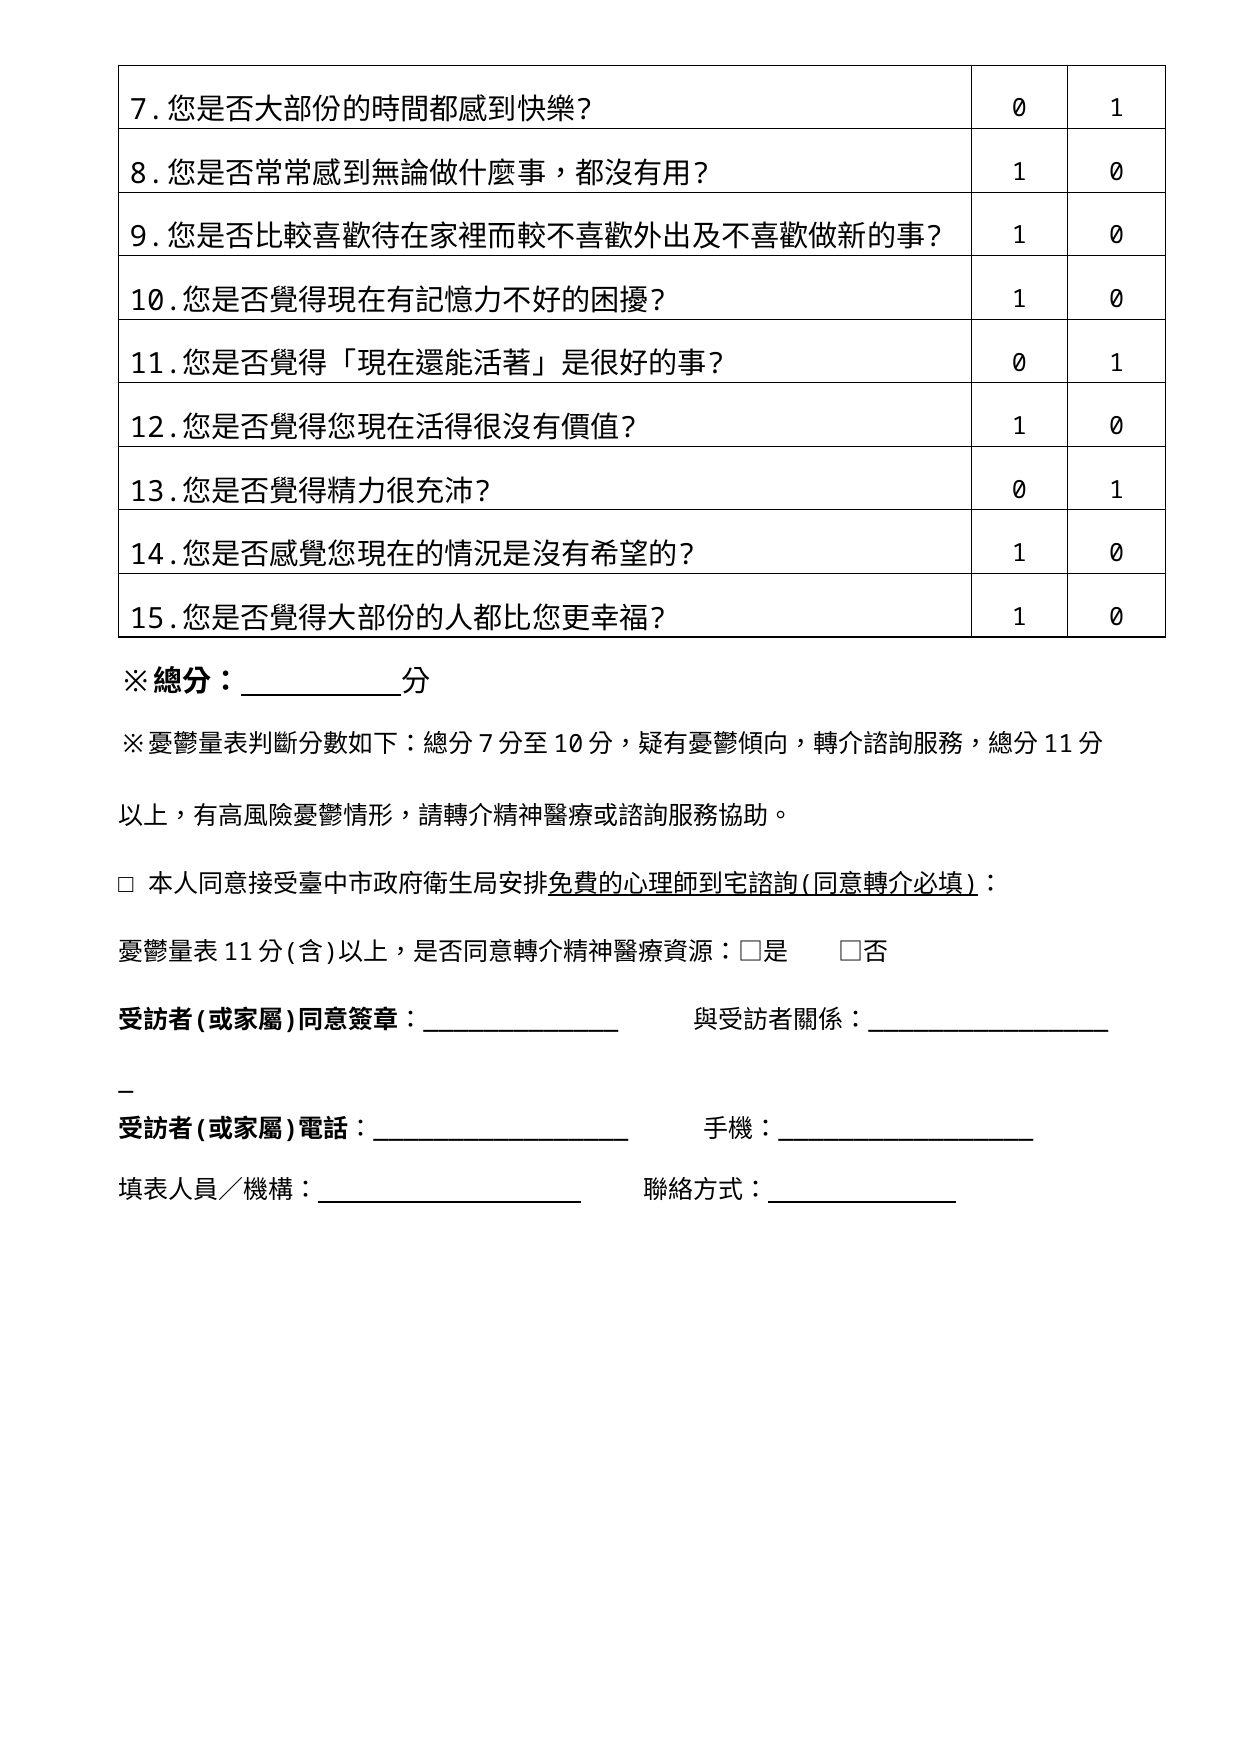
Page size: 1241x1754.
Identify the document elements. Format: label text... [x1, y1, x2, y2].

table_cell 10.您是否覺得現在有記憶力不好的困擾? [119, 256, 971, 319]
table_cell 您是否比較喜歡待在家裡而較不喜歡外出及不喜歡做新的事? [119, 193, 971, 255]
table_cell 1 [972, 193, 1067, 255]
text ※總分： 分 [118, 638, 1122, 700]
table_cell 0 [972, 66, 1067, 128]
table_cell 0 [1068, 256, 1165, 319]
table_cell 11.您是否覺得「現在還能活著」是很好的事? [119, 320, 971, 382]
table_cell 1 [972, 129, 1067, 192]
table_cell 1 [1068, 447, 1165, 509]
table_cell 1 [972, 574, 1067, 636]
text 受訪者(或家屬)電話：_________________ 手機：_________________ [118, 1101, 1122, 1146]
table_cell 1 [1068, 320, 1165, 382]
text 受訪者(或家屬)同意簽章：_____________ 與受訪者關係：_________________ [118, 976, 1122, 1101]
text ※憂鬱量表判斷分數如下：總分7分至10分，疑有憂鬱傾向，轉介諮詢服務，總分11分以上，有高風險憂鬱情形，請轉介精神醫療或諮詢服務協助。 [118, 700, 1122, 834]
table_cell 1 [1068, 66, 1165, 128]
table_cell 15.您是否覺得大部份的人都比您更幸福? [119, 574, 971, 636]
table_cell 您是否常常感到無論做什麼事，都沒有用? [119, 129, 971, 192]
table_cell 0 [1068, 193, 1165, 255]
table_cell 0 [1068, 129, 1165, 192]
table_cell 0 [1068, 383, 1165, 446]
text □ 本人同意接受臺中市政府衛生局安排免費的心理師到宅諮詢(同意轉介必填)： [118, 840, 1181, 902]
text 填表人員／機構： 聯絡方式： [118, 1146, 1122, 1209]
table_cell 14.您是否感覺您現在的情況是沒有希望的? [119, 510, 971, 573]
table_cell 0 [972, 320, 1067, 382]
table_cell 1 [972, 510, 1067, 573]
table_cell 12.您是否覺得您現在活得很沒有價值? [119, 383, 971, 446]
table_cell 0 [1068, 510, 1165, 573]
table_cell 1 [972, 383, 1067, 446]
table_cell 您是否大部份的時間都感到快樂? [119, 66, 971, 128]
table_cell 1 [972, 256, 1067, 319]
table_cell 13.您是否覺得精力很充沛? [119, 447, 971, 509]
text 憂鬱量表11分(含)以上，是否同意轉介精神醫療資源：□是 □否 [118, 908, 1181, 970]
table_cell 0 [1068, 574, 1165, 636]
table_cell 0 [972, 447, 1067, 509]
